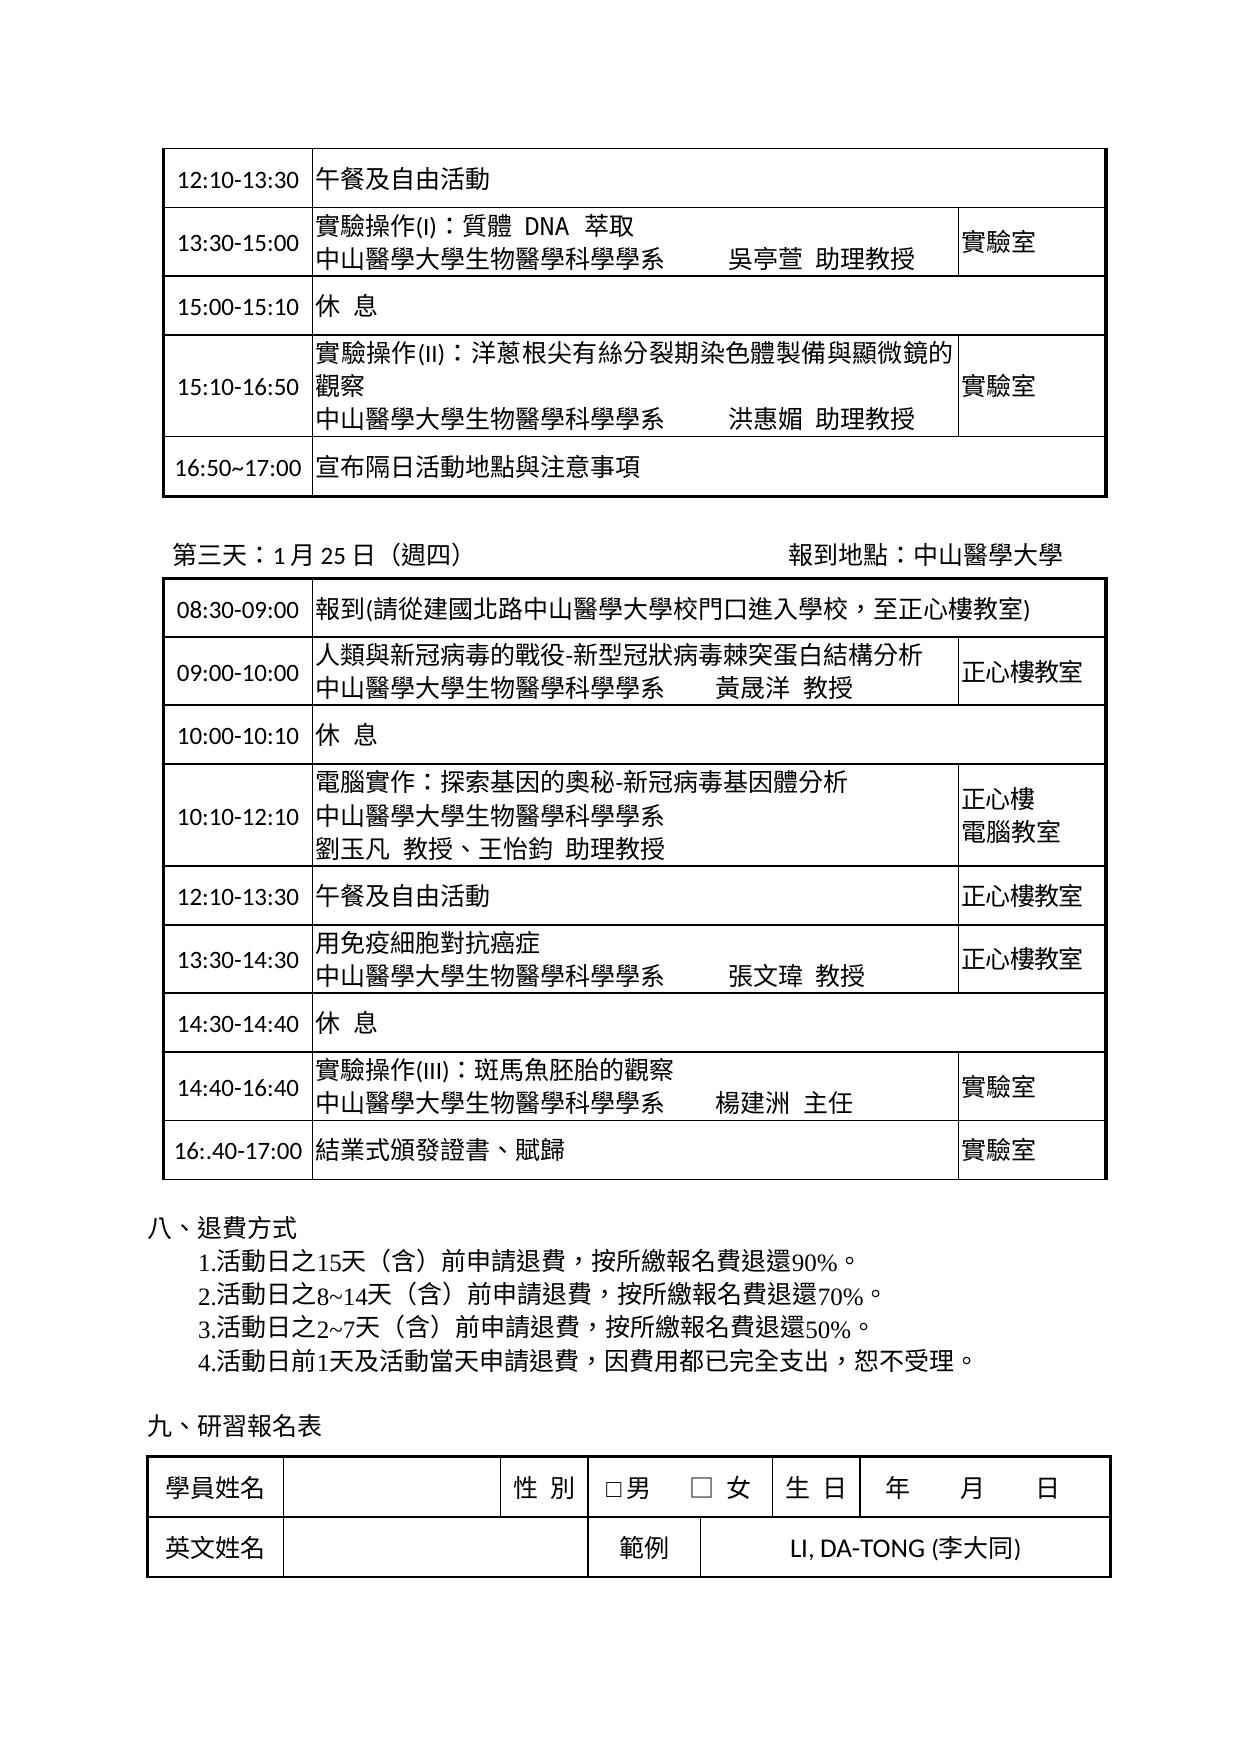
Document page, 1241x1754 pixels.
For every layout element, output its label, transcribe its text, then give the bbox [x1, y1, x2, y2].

table_header 生 日 [773, 1458, 859, 1516]
table_cell 實驗室 [959, 1121, 1104, 1178]
table_cell 13:30-15:00 [165, 208, 312, 275]
table_cell 16:50~17:00 [165, 437, 312, 495]
table_cell 12:10-13:30 [165, 149, 312, 207]
table_cell 10:10-12:10 [165, 765, 312, 865]
table_cell 10:00-10:10 [165, 706, 312, 763]
table_cell 實驗操作(III)：斑馬魚胚胎的觀察 中山醫學大學生物醫學科學學系 楊建洲 主任 [313, 1053, 958, 1119]
table_cell 實驗室 [959, 336, 1104, 436]
table_header 08:30-09:00 [165, 580, 312, 636]
text 第三天：1月25日（週四） 報到地點：中山醫學大學 [148, 537, 1092, 571]
table_header 年 月 日 [861, 1458, 1109, 1516]
table_cell 宣布隔日活動地點與注意事項 [313, 437, 1104, 495]
table_cell 實驗操作(II)：洋蔥根尖有絲分裂期染色體製備與顯微鏡的觀察 中山醫學大學生物醫學科學學系 洪惠媚 助理教授 [313, 336, 958, 436]
table_cell 英文姓名 [149, 1518, 283, 1576]
table_cell 用免疫細胞對抗癌症 中山醫學大學生物醫學科學學系 張文瑋 教授 [313, 926, 958, 992]
table_header [284, 1458, 500, 1516]
table_cell 午餐及自由活動 [313, 867, 958, 924]
table_cell LI, DA-TONG (李大同) [701, 1518, 1109, 1576]
table_cell 正心樓教室 [959, 638, 1104, 704]
text 1.活動日之15天（含）前申請退費，按所繳報名費退還90%。 [198, 1244, 1092, 1277]
text 4.活動日前1天及活動當天申請退費，因費用都已完全支出，恕不受理。 [198, 1344, 1092, 1377]
table_cell 09:00-10:00 [165, 638, 312, 704]
table_cell 實驗室 [959, 208, 1104, 275]
table_header 報到(請從建國北路中山醫學大學校門口進入學校，至正心樓教室) [313, 580, 1104, 636]
table_cell [284, 1518, 587, 1576]
table_cell 範例 [589, 1518, 700, 1576]
table_cell 13:30-14:30 [165, 926, 312, 992]
table_cell 正心樓 電腦教室 [959, 765, 1104, 865]
table_header □ 男 □ 女 [589, 1458, 772, 1516]
table_cell 正心樓教室 [959, 867, 1104, 924]
table_cell 14:30-14:40 [165, 994, 312, 1051]
table_cell 午餐及自由活動 [313, 149, 1104, 207]
table_header 性 別 [501, 1458, 587, 1516]
table_cell 結業式頒發證書、賦歸 [313, 1121, 958, 1178]
table_cell 15:00-15:10 [165, 277, 312, 334]
text 八、退費方式 [148, 1211, 1092, 1244]
table_cell 實驗室 [959, 1053, 1104, 1119]
table_cell 正心樓教室 [959, 926, 1104, 992]
table_cell 12:10-13:30 [165, 867, 312, 924]
table_header 學員姓名 [149, 1458, 283, 1516]
table_cell 16:.40-17:00 [165, 1121, 312, 1178]
table_cell 14:40-16:40 [165, 1053, 312, 1119]
table_cell 人類與新冠病毒的戰役-新型冠狀病毒棘突蛋白結構分析 中山醫學大學生物醫學科學學系 黃晟洋 教授 [313, 638, 958, 704]
table_cell 實驗操作(I)：質體 DNA 萃取 中山醫學大學生物醫學科學學系 吳亭萱 助理教授 [313, 208, 958, 275]
text 2.活動日之8~14天（含）前申請退費，按所繳報名費退還70%。 [198, 1277, 1092, 1311]
table_cell 休 息 [313, 277, 1104, 334]
text 3.活動日之2~7天（含）前申請退費，按所繳報名費退還50%。 [198, 1311, 1092, 1344]
text 九、研習報名表 [148, 1406, 1092, 1442]
table_cell 15:10-16:50 [165, 336, 312, 436]
table_cell 電腦實作：探索基因的奧秘-新冠病毒基因體分析 中山醫學大學生物醫學科學學系 劉玉凡 教授、王怡鈞 助理教授 [313, 765, 958, 865]
table_cell 休 息 [313, 994, 1104, 1051]
table_cell 休 息 [313, 706, 1104, 763]
